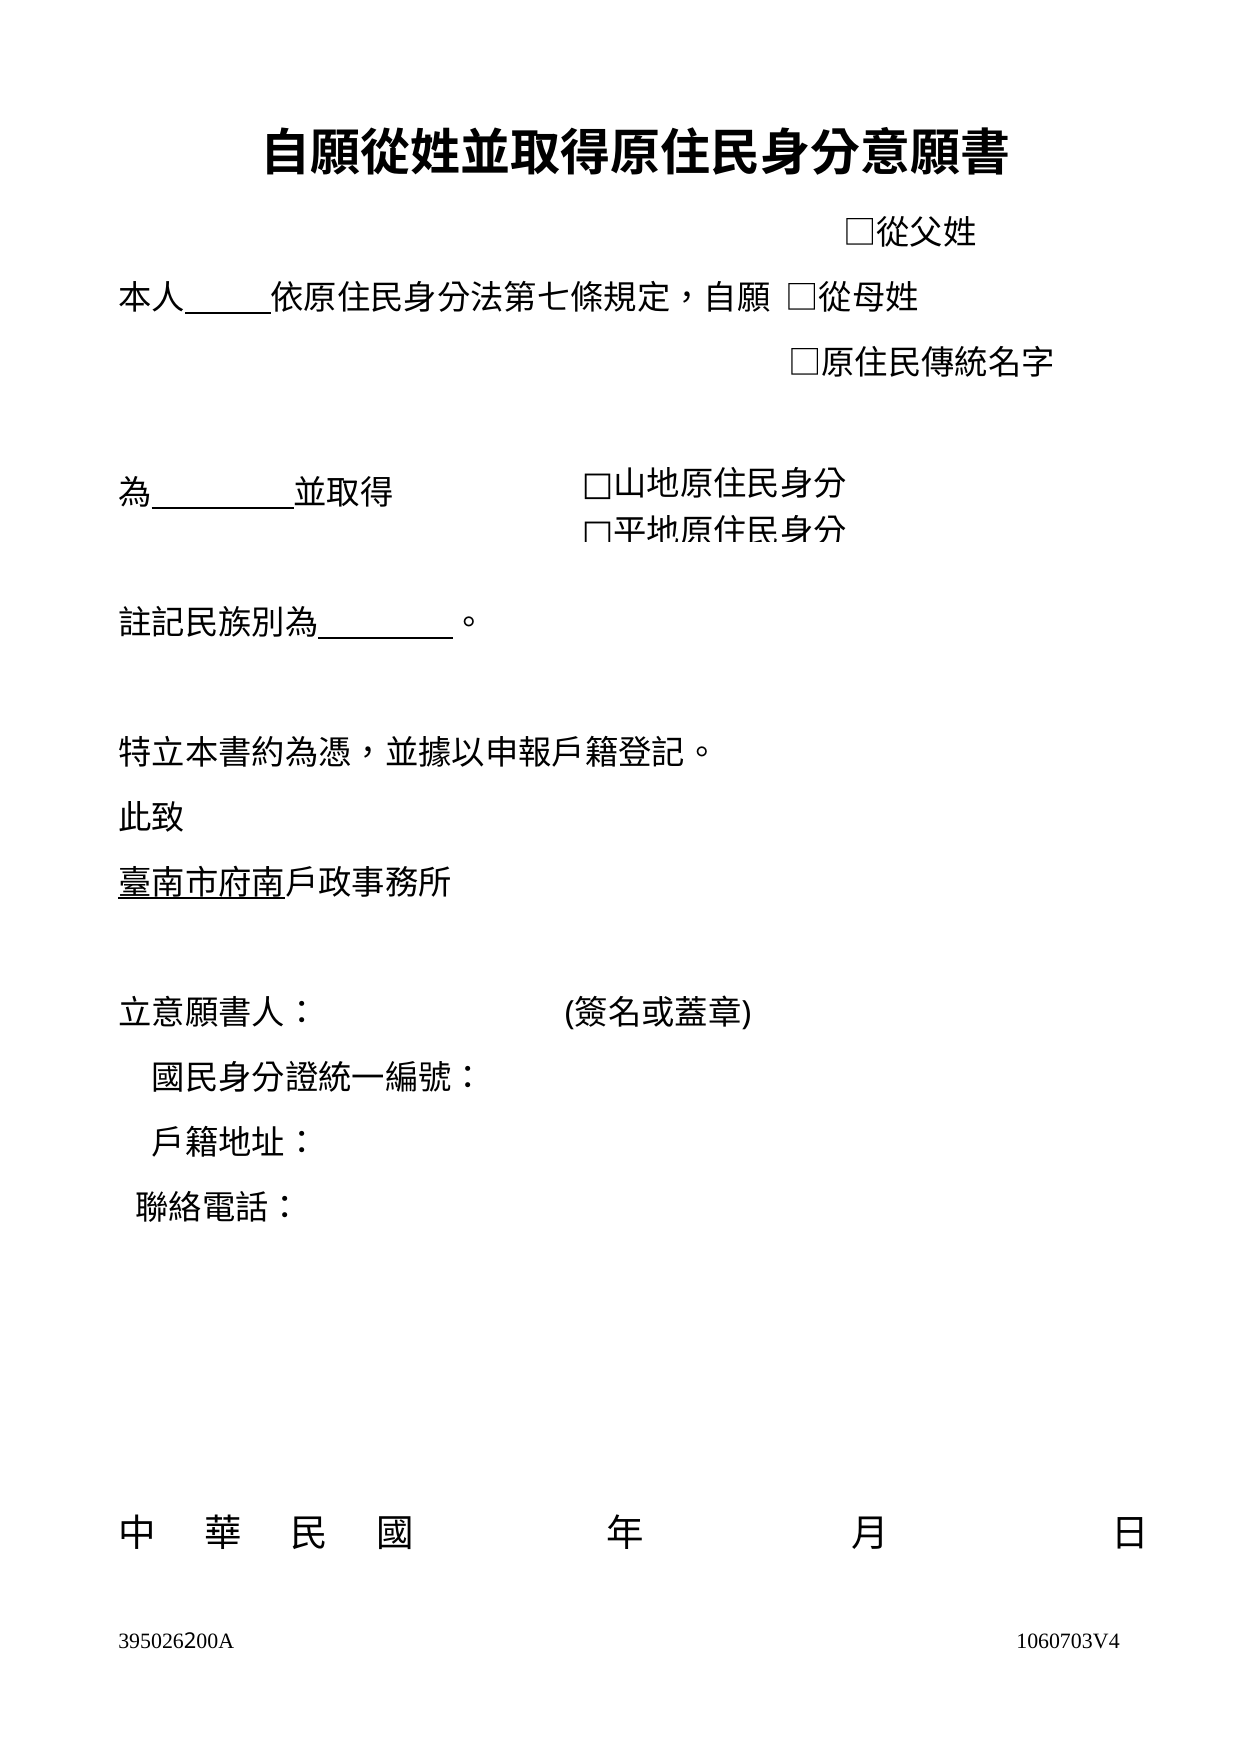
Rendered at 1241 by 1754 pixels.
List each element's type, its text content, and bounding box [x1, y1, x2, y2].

text 戶籍地址： [118, 1107, 1152, 1172]
text 註記民族別為 。 [118, 587, 1152, 652]
text □山地原住民身分 [582, 456, 870, 505]
text □從父姓 [118, 197, 1152, 262]
text 自願從姓並取得原住民身分意願書 [118, 100, 1152, 197]
text 本人 依原住民身分法第七條規定，自願 □從母姓 [118, 262, 1152, 327]
text 特立本書約為憑，並據以申報戶籍登記。 [118, 717, 1152, 782]
text 立意願書人： (簽名或蓋章) [118, 977, 1152, 1042]
text 聯絡電話： [118, 1172, 1152, 1237]
text □原住民傳統名字 [402, 327, 1152, 392]
text 臺南市府南戶政事務所 [118, 847, 1152, 912]
text 為 並取得 ， [118, 457, 566, 522]
text 中 華 民 國 年 月 日 [118, 1497, 1152, 1562]
text 此致 [118, 782, 1152, 847]
text 國民身分證統一編號： [118, 1042, 1152, 1107]
text 為 並取得 ， [885, 457, 1152, 522]
text □平地原住民身分 [582, 505, 870, 542]
